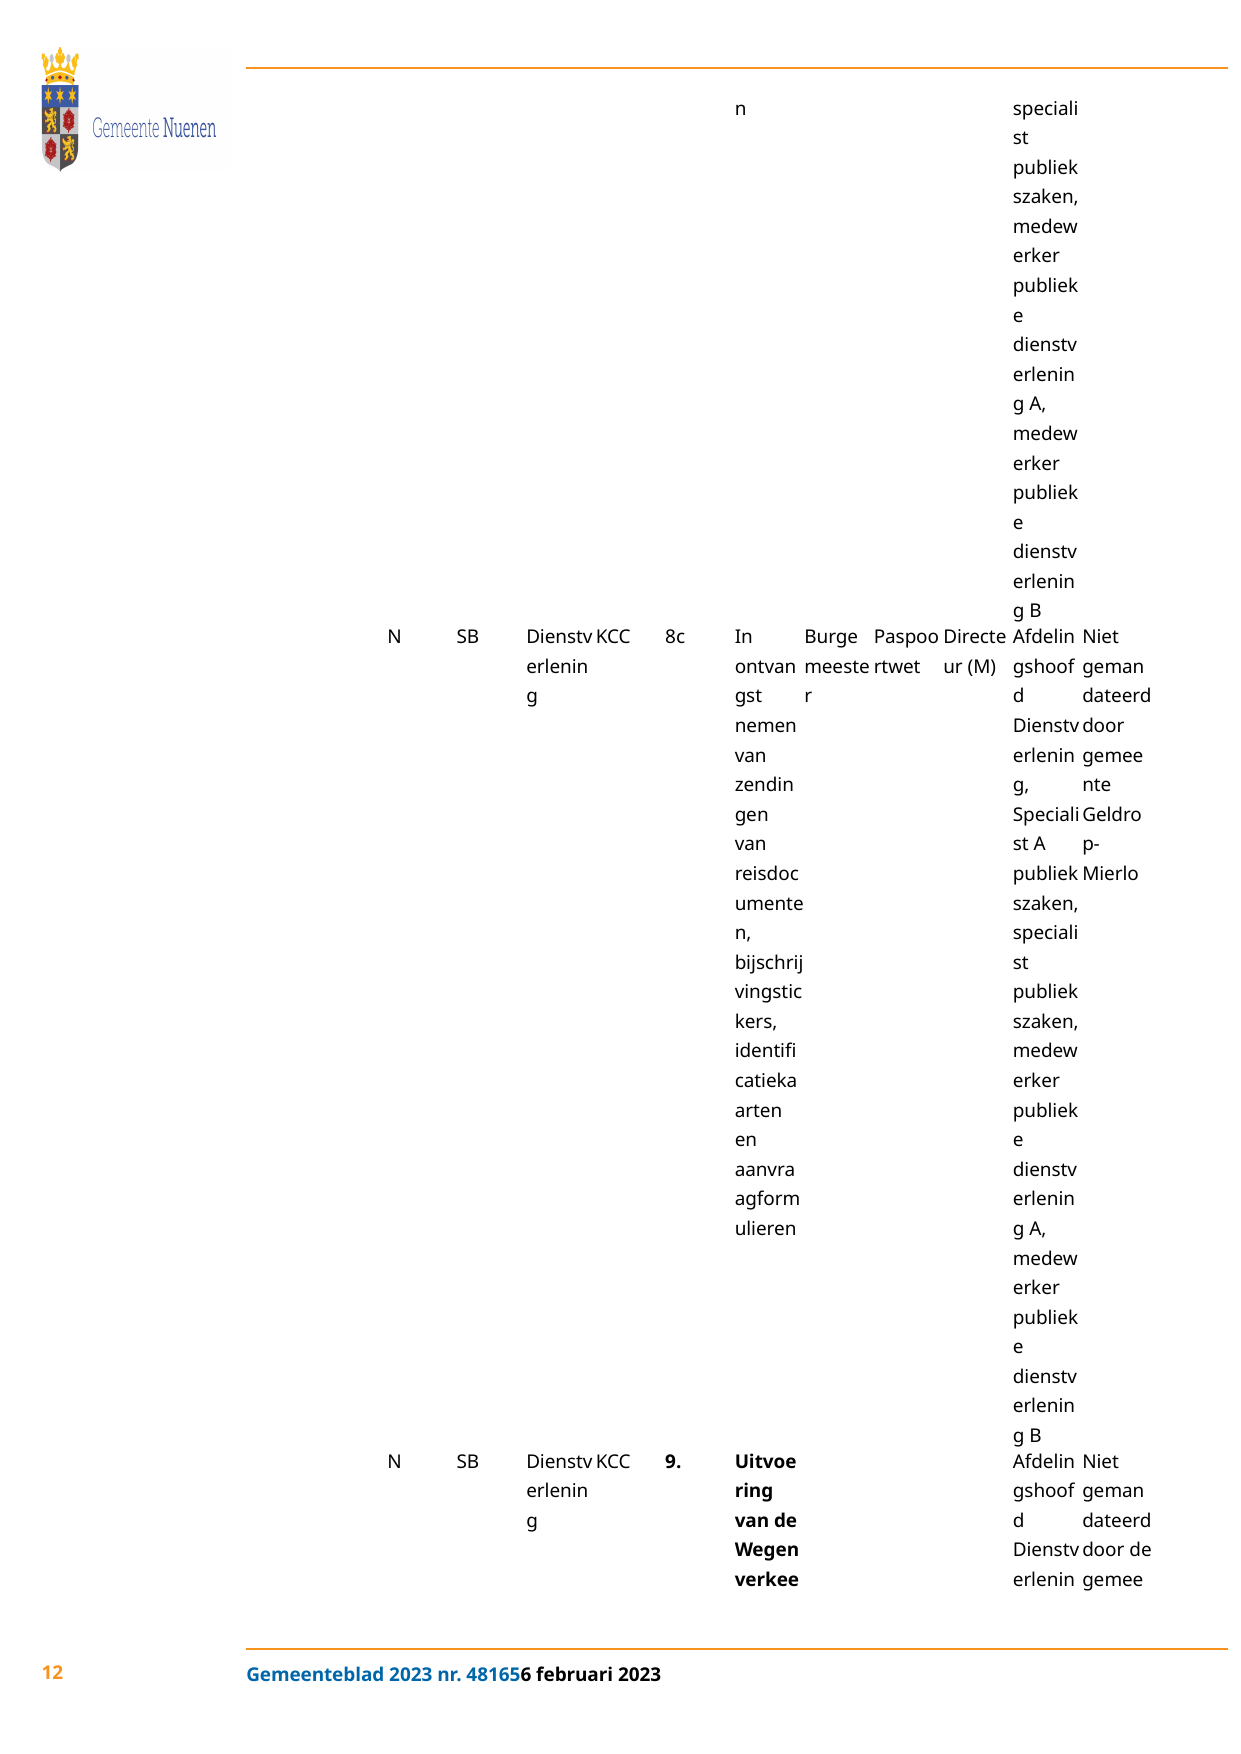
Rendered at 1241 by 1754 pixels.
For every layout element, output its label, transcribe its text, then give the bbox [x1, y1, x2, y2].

table_cell [387, 95, 456, 623]
table_cell [665, 95, 734, 623]
table_cell [874, 1448, 943, 1592]
table_cell [596, 95, 665, 623]
table_cell Dienstverlening [526, 1448, 596, 1592]
table_cell Afdelingshoofd Dienstverlenin [1013, 1448, 1082, 1592]
table_cell Niet gemandateerd door gemeente Geldrop-Mierlo [1082, 624, 1152, 1448]
table_cell n [735, 95, 804, 623]
table_cell [248, 1448, 317, 1592]
table_cell [1082, 95, 1152, 623]
table_cell Niet gemandateerd door de gemee [1082, 1448, 1152, 1592]
table_cell [526, 95, 596, 623]
table_cell N [387, 624, 456, 1448]
table_cell [248, 624, 317, 1448]
table_cell Dienstverlening [526, 624, 596, 1448]
table_cell SB [456, 1448, 526, 1592]
table_cell [943, 95, 1013, 623]
picture [41, 47, 231, 172]
table_cell Afdelingshoofd Dienstverlening, Specialist A publiekszaken, specialist publiekszaken, medewerker publieke dienstverlening A, medewerker publieke dienstverlening B [1013, 624, 1082, 1448]
table_cell [248, 95, 317, 623]
table_cell KCC [596, 1448, 665, 1592]
table_cell [456, 95, 526, 623]
table_cell specialist publiekszaken, medewerker publieke dienstverlening A, medewerker publieke dienstverlening B [1013, 95, 1082, 623]
table_cell SB [456, 624, 526, 1448]
table_cell Uitvoering van de Wegenverkee [735, 1448, 804, 1592]
table_cell [874, 95, 943, 623]
table_cell [804, 95, 873, 623]
table_cell 8c [665, 624, 734, 1448]
table_cell [804, 1448, 873, 1592]
table_cell Paspoortwet [874, 624, 943, 1448]
table_cell In ontvangst nemen van zendingen van reisdocumenten, bijschrijvingstickers, identificatiekaarten en aanvraagformulieren [735, 624, 804, 1448]
table_cell [318, 95, 387, 623]
table_cell [943, 1448, 1013, 1592]
table_cell [318, 624, 387, 1448]
table_cell KCC [596, 624, 665, 1448]
table_cell N [387, 1448, 456, 1592]
table_cell [318, 1448, 387, 1592]
table_cell Directeur (M) [943, 624, 1013, 1448]
table_cell Burgemeester [804, 624, 873, 1448]
table_cell 9. [665, 1448, 734, 1592]
